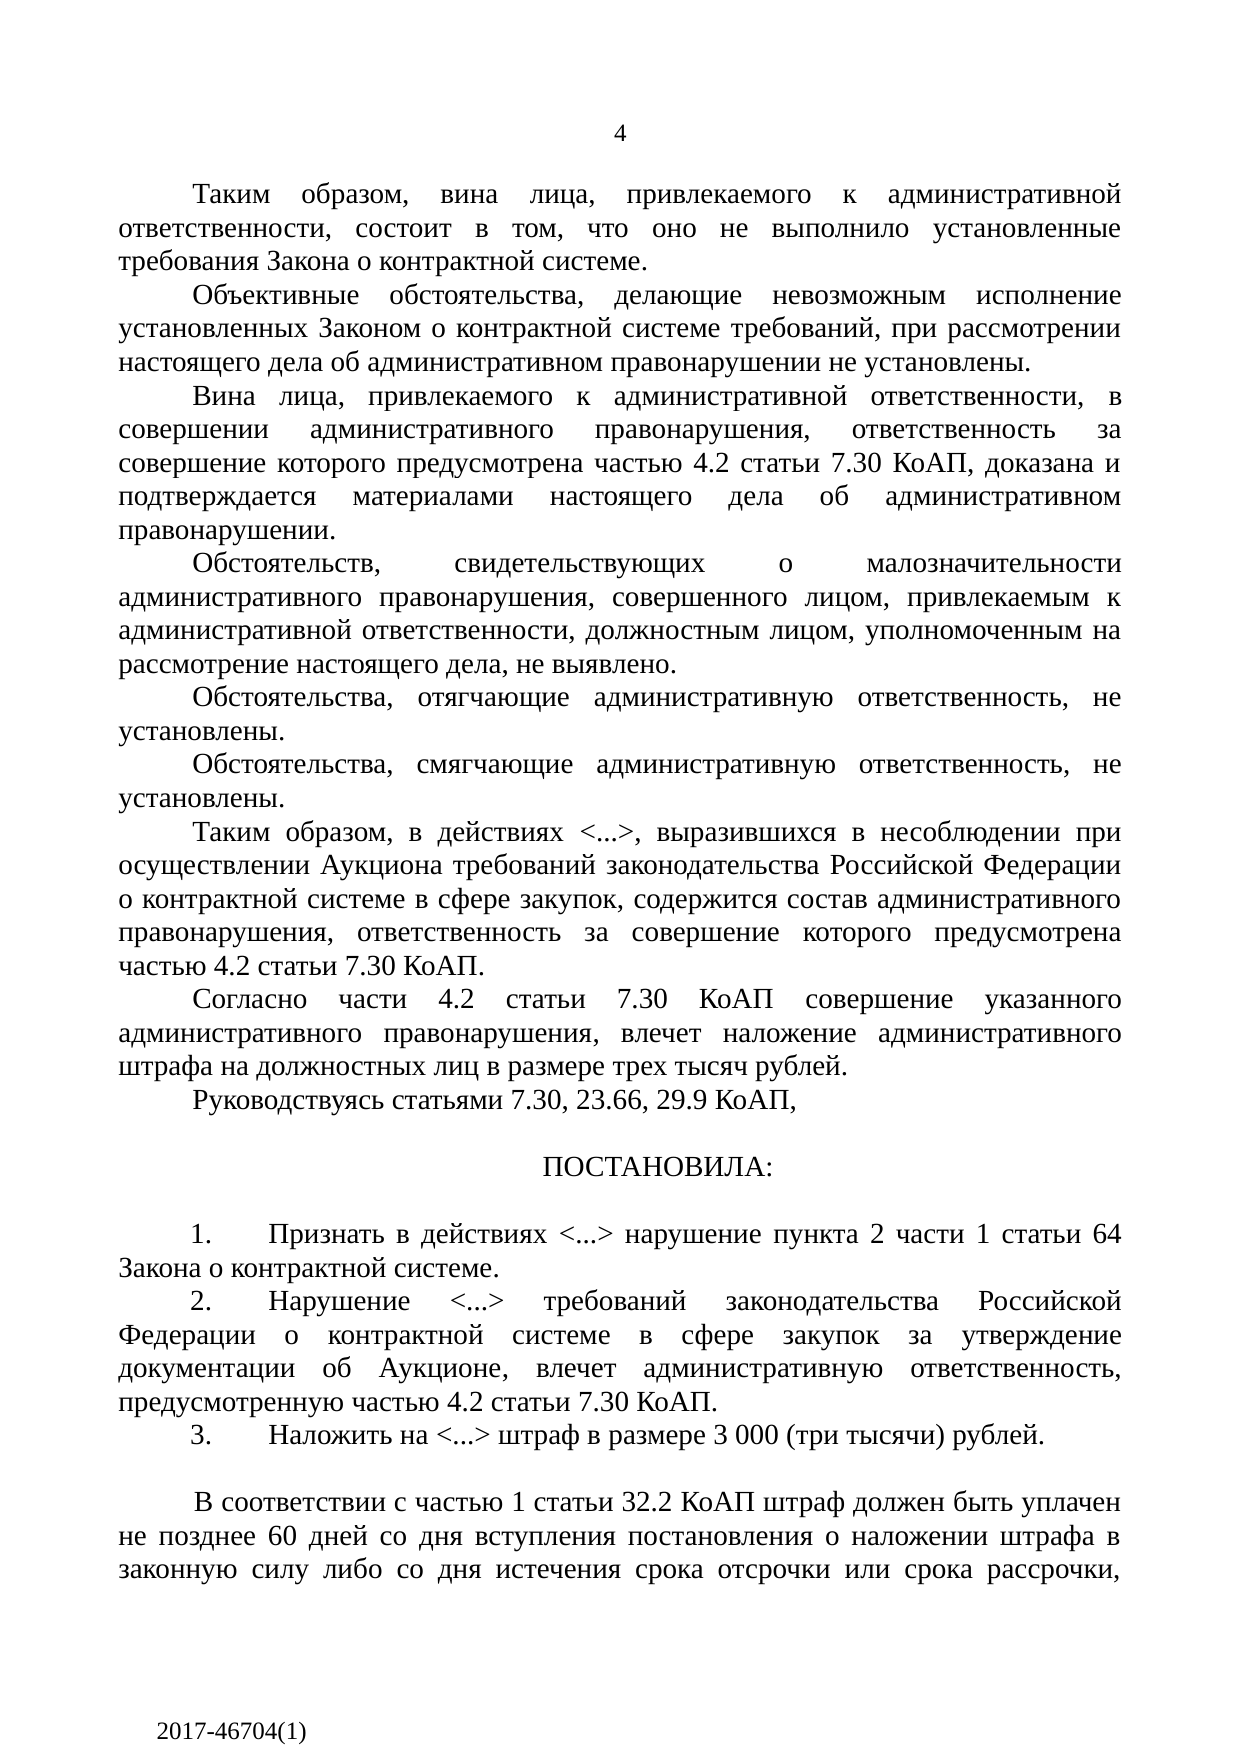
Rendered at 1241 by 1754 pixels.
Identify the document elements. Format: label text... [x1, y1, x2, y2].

list Признать в действиях <...> нарушение пункта 2 части 1 статьи 64 Закона о контрактной системе. [118, 1216, 1122, 1283]
text ПОСТАНОВИЛА: [118, 1149, 1122, 1183]
list Нарушение <...> требований законодательства Российской Федерации о контрактной системе в сфере закупок за утверждение документации об Аукционе, влечет административную ответственность, предусмотренную частью 4.2 статьи 7.30 КоАП. [118, 1283, 1122, 1417]
text Таким образом, в действиях <...>, выразившихся в несоблюдении при осуществлении Аукциона требований законодательства Российской Федерации о контрактной системе в сфере закупок, содержится состав административного правонарушения, ответственность за совершение которого предусмотрена частью 4.2 статьи 7.30 КоАП. [118, 814, 1122, 981]
text В соответствии с частью 1 статьи 32.2 КоАП штраф должен быть уплачен не позднее 60 дней со дня вступления постановления о наложении штрафа в законную силу либо со дня истечения срока отсрочки или срока рассрочки, [118, 1484, 1122, 1585]
text Объективные обстоятельства, делающие невозможным исполнение установленных Законом о контрактной системе требований, при рассмотрении настоящего дела об административном правонарушении не установлены. [118, 277, 1122, 378]
text Согласно части 4.2 статьи 7.30 КоАП совершение указанного административного правонарушения, влечет наложение административного штрафа на должностных лиц в размере трех тысяч рублей. [118, 981, 1122, 1082]
text Таким образом, вина лица, привлекаемого к административной ответственности, состоит в том, что оно не выполнило установленные требования Закона о контрактной системе. [118, 176, 1122, 277]
text Обстоятельств, свидетельствующих о малозначительности административного правонарушения, совершенного лицом, привлекаемым к административной ответственности, должностным лицом, уполномоченным на рассмотрение настоящего дела, не выявлено. [118, 545, 1122, 679]
text Вина лица, привлекаемого к административной ответственности, в совершении административного правонарушения, ответственность за совершение которого предусмотрена частью 4.2 статьи 7.30 КоАП, доказана и подтверждается материалами настоящего дела об административном правонарушении. [118, 378, 1122, 545]
list Наложить на <...> штраф в размере 3 000 (три тысячи) рублей. [118, 1417, 1122, 1451]
text Обстоятельства, отягчающие административную ответственность, не установлены. [118, 679, 1122, 747]
text Обстоятельства, смягчающие административную ответственность, не установлены. [118, 747, 1122, 814]
text Руководствуясь статьями 7.30, 23.66, 29.9 КоАП, [118, 1082, 1122, 1116]
